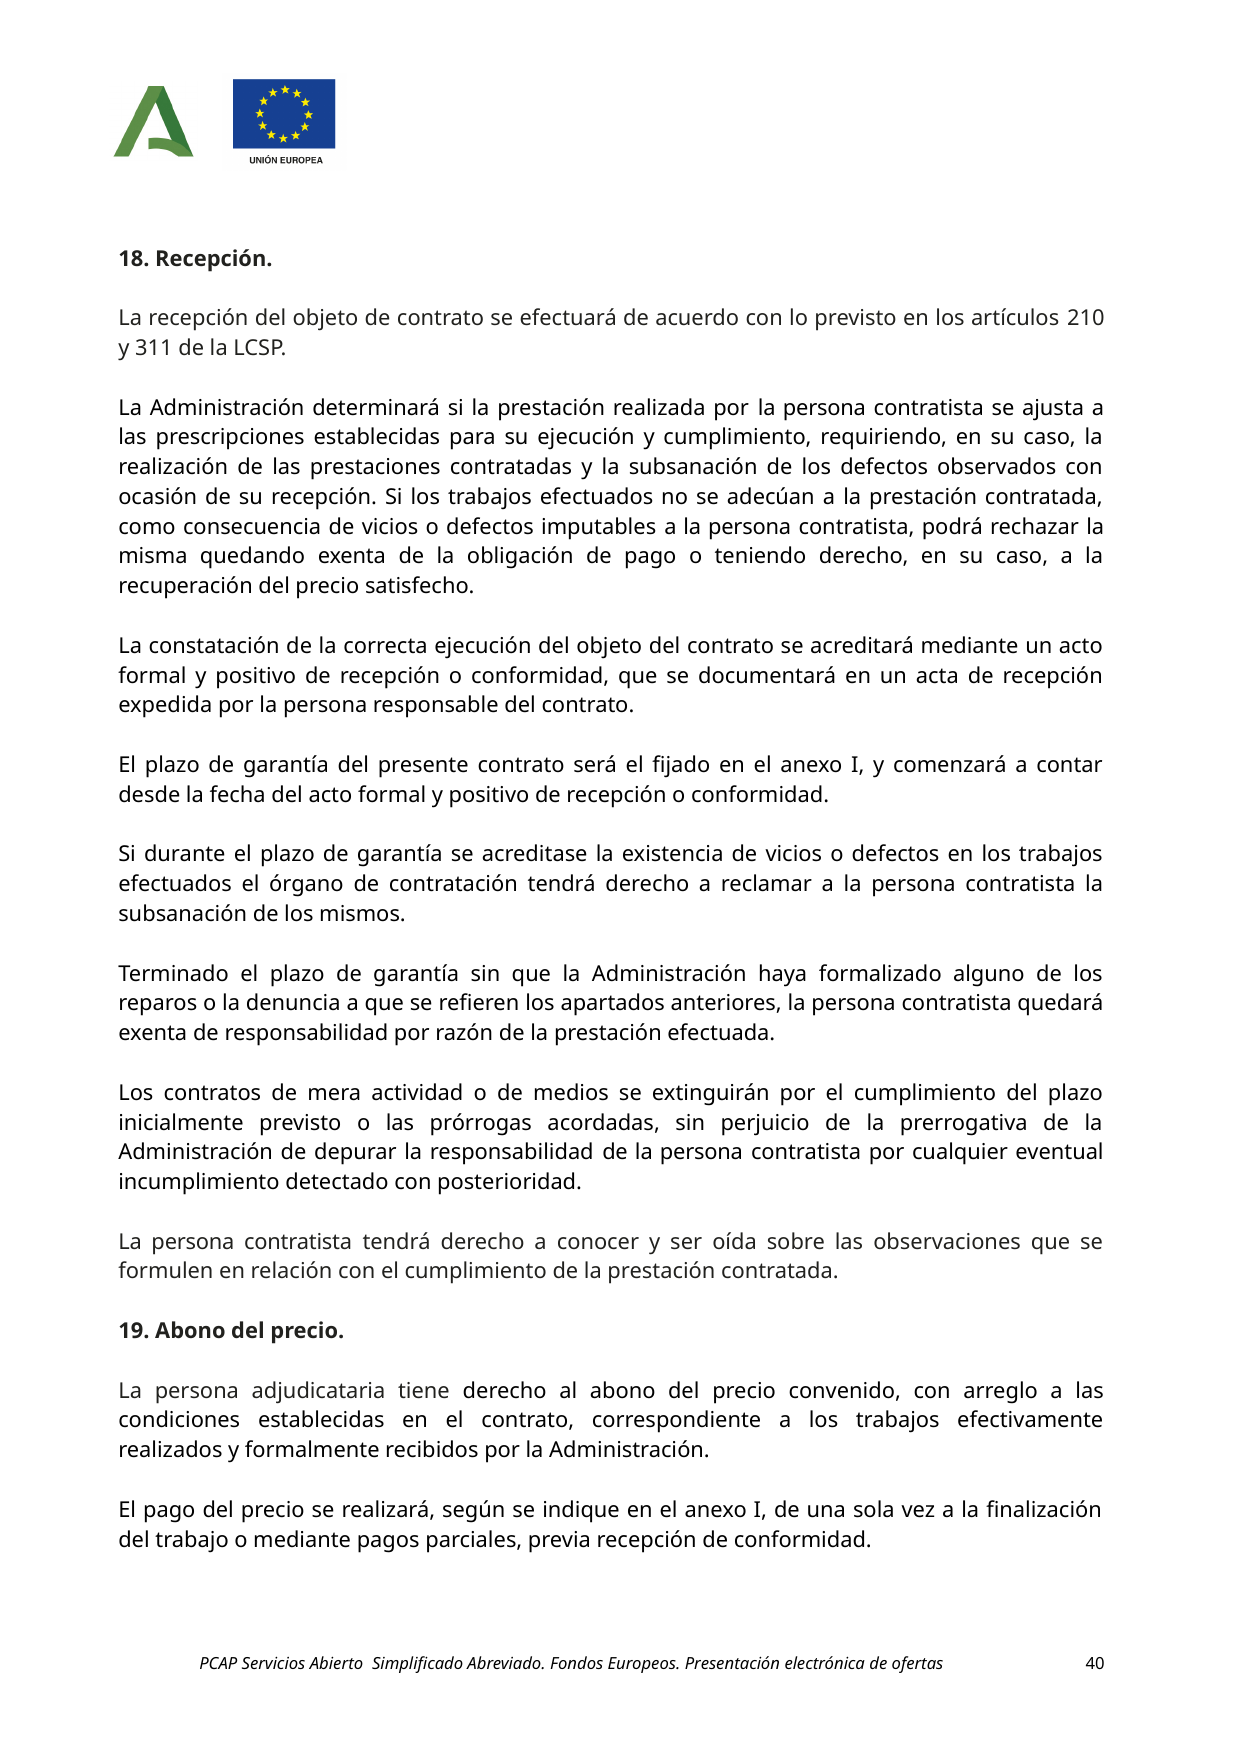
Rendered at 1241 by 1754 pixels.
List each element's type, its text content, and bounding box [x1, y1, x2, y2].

picture [221, 73, 347, 171]
picture [109, 81, 198, 161]
text Los contratos de mera actividad o de medios se extinguirán por el cumplimiento del plazo inicialmente previsto o las prórrogas acordadas, sin perjuicio de la prerrogativa de la Administración de depurar la responsabilidad de la persona contratista por cualquier eventual incumplimiento detectado con posterioridad. [118, 1077, 1104, 1196]
text Terminado el plazo de garantía sin que la Administración haya formalizado alguno de los reparos o la denuncia a que se refieren los apartados anteriores, la persona contratista quedará exenta de responsabilidad por razón de la prestación efectuada. [118, 957, 1104, 1047]
text La persona contratista tendrá derecho a conocer y ser oída sobre las observaciones que se formulen en relación con el cumplimiento de la prestación contratada. [118, 1226, 1104, 1285]
text La constatación de la correcta ejecución del objeto del contrato se acreditará mediante un acto formal y positivo de recepción o conformidad, que se documentará en un acta de recepción expedida por la persona responsable del contrato. [118, 630, 1104, 719]
text La recepción del objeto de contrato se efectuará de acuerdo con lo previsto en los artículos 210 y 311 de la LCSP. [118, 302, 1104, 362]
text El pago del precio se realizará, según se indique en el anexo I, de una sola vez a la finalización del trabajo o mediante pagos parciales, previa recepción de conformidad. [118, 1494, 1104, 1553]
text La Administración determinará si la prestación realizada por la persona contratista se ajusta a las prescripciones establecidas para su ejecución y cumplimiento, requiriendo, en su caso, la realización de las prestaciones contratadas y la subsanación de los defectos observados con ocasión de su recepción. Si los trabajos efectuados no se adecúan a la prestación contratada, como consecuencia de vicios o defectos imputables a la persona contratista, podrá rechazar la misma quedando exenta de la obligación de pago o teniendo derecho, en su caso, a la recuperación del precio satisfecho. [118, 391, 1104, 600]
text Si durante el plazo de garantía se acreditase la existencia de vicios o defectos en los trabajos efectuados el órgano de contratación tendrá derecho a reclamar a la persona contratista la subsanación de los mismos. [118, 838, 1104, 928]
text El plazo de garantía del presente contrato será el fijado en el anexo I, y comenzará a contar desde la fecha del acto formal y positivo de recepción o conformidad. [118, 749, 1104, 808]
text 19. Abono del precio. [118, 1315, 1104, 1345]
text 18. Recepción. [118, 242, 1104, 272]
text La persona adjudicataria tiene derecho al abono del precio convenido, con arreglo a las condiciones establecidas en el contrato, correspondiente a los trabajos efectivamente realizados y formalmente recibidos por la Administración. [118, 1374, 1104, 1464]
